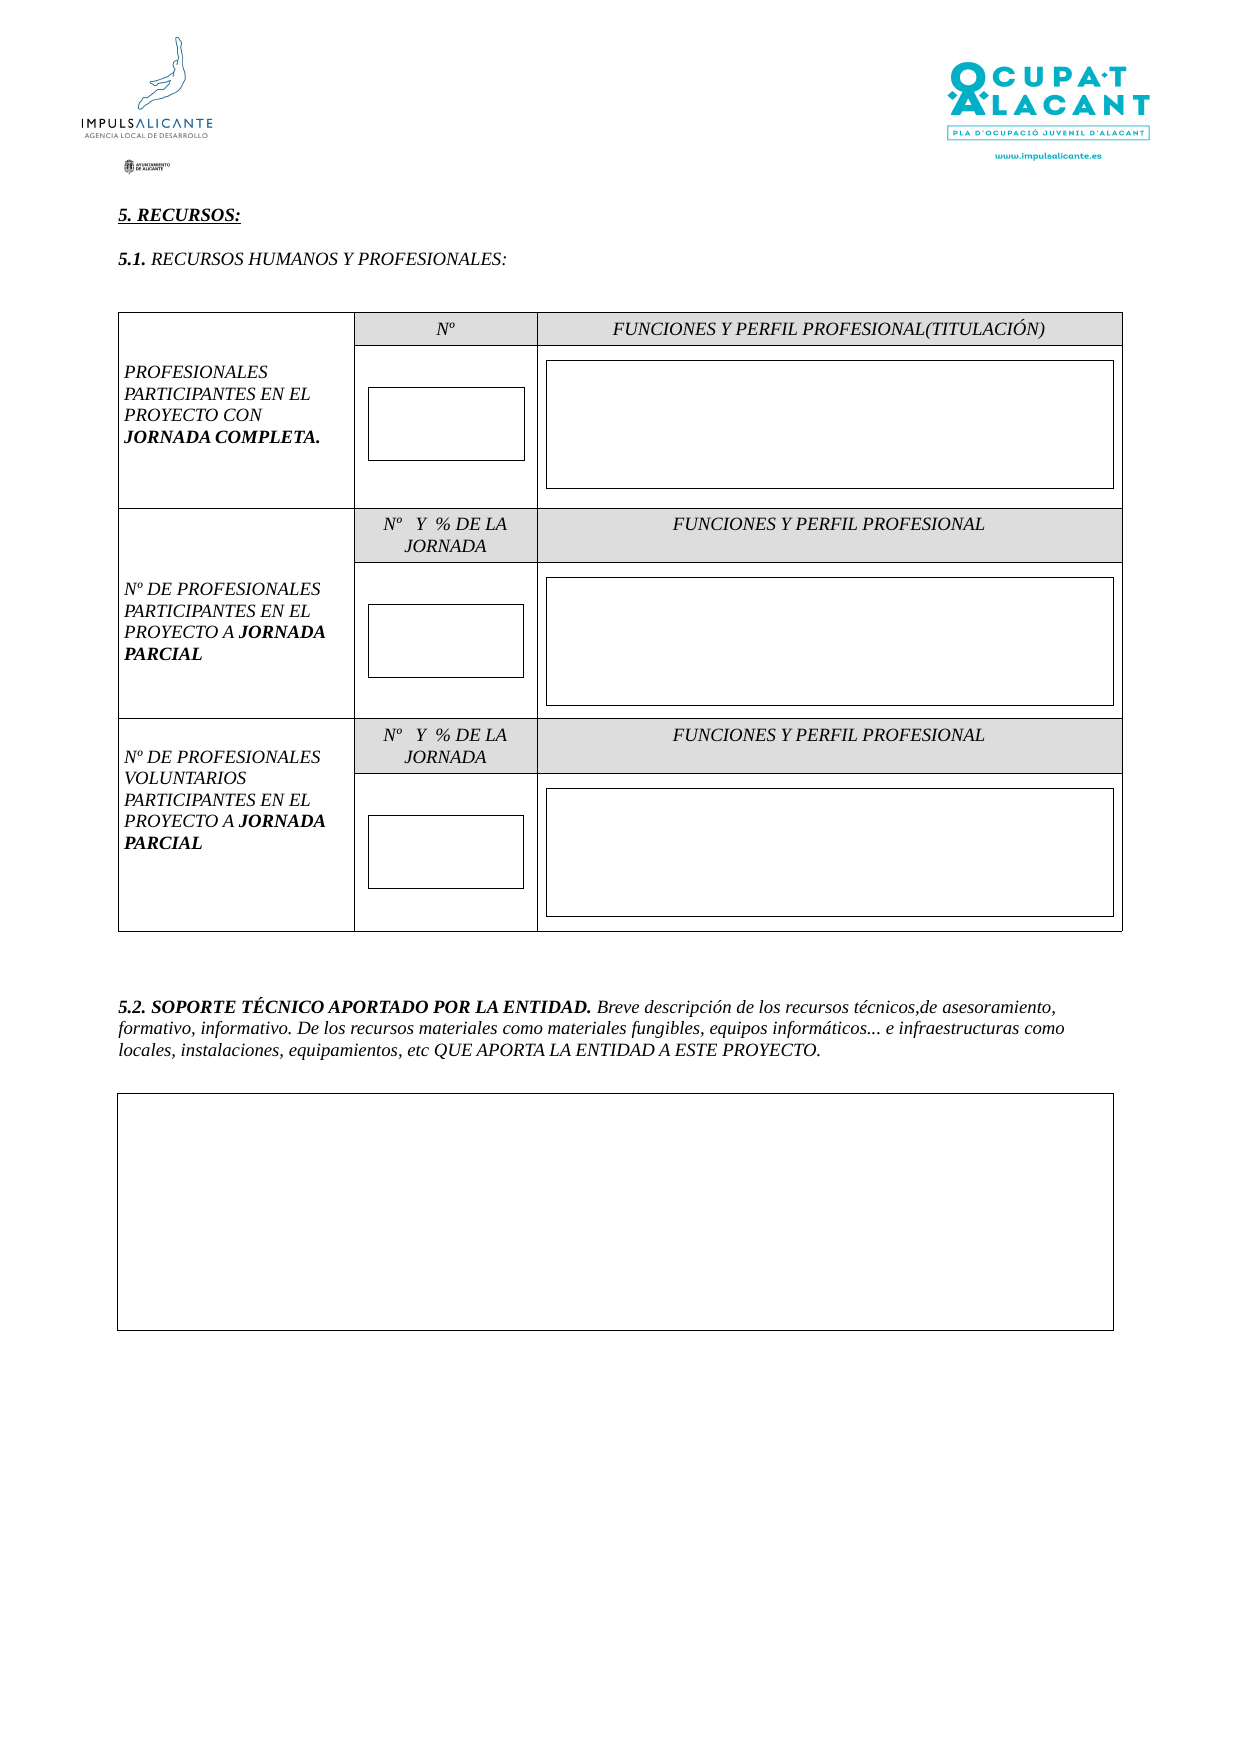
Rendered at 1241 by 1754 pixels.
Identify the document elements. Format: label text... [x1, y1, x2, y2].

text 5.1. RECURSOS HUMANOS Y PROFESIONALES: [118, 247, 1122, 269]
table_cell [355, 563, 537, 718]
table_header FUNCIONES Y PERFIL PROFESIONAL(TITULACIÓN) [538, 313, 1122, 345]
table_cell Nº DE PROFESIONALES VOLUNTARIOS PARTICIPANTES EN EL PROYECTO A JORNADA PARCIAL [119, 719, 354, 931]
table_cell [355, 774, 537, 931]
table_cell Nº Y % DE LA JORNADA [355, 719, 537, 773]
table_cell [538, 563, 1122, 718]
text 5.2. SOPORTE TÉCNICO APORTADO POR LA ENTIDAD. Breve descripción de los recursos técnicos,de asesoramiento, formativo, informativo. De los recursos materiales como materiales fungibles, equipos informáticos... e infraestructuras como locales, instalaciones, equipamientos, etc QUE APORTA LA ENTIDAD A ESTE PROYECTO. [118, 996, 1122, 1060]
table_header Nº [355, 313, 537, 345]
picture [56, 28, 236, 183]
table_cell FUNCIONES Y PERFIL PROFESIONAL [538, 509, 1122, 562]
table_cell [355, 346, 537, 507]
table_header PROFESIONALES PARTICIPANTES EN EL PROYECTO CON JORNADA COMPLETA. [119, 313, 354, 507]
table_cell Nº DE PROFESIONALES PARTICIPANTES EN EL PROYECTO A JORNADA PARCIAL [119, 509, 354, 718]
table_cell Nº Y % DE LA JORNADA [355, 509, 537, 562]
table_cell FUNCIONES Y PERFIL PROFESIONAL [538, 719, 1122, 773]
table_cell [538, 346, 1122, 507]
table_cell [538, 774, 1122, 931]
text 5. RECURSOS: [118, 204, 1122, 226]
